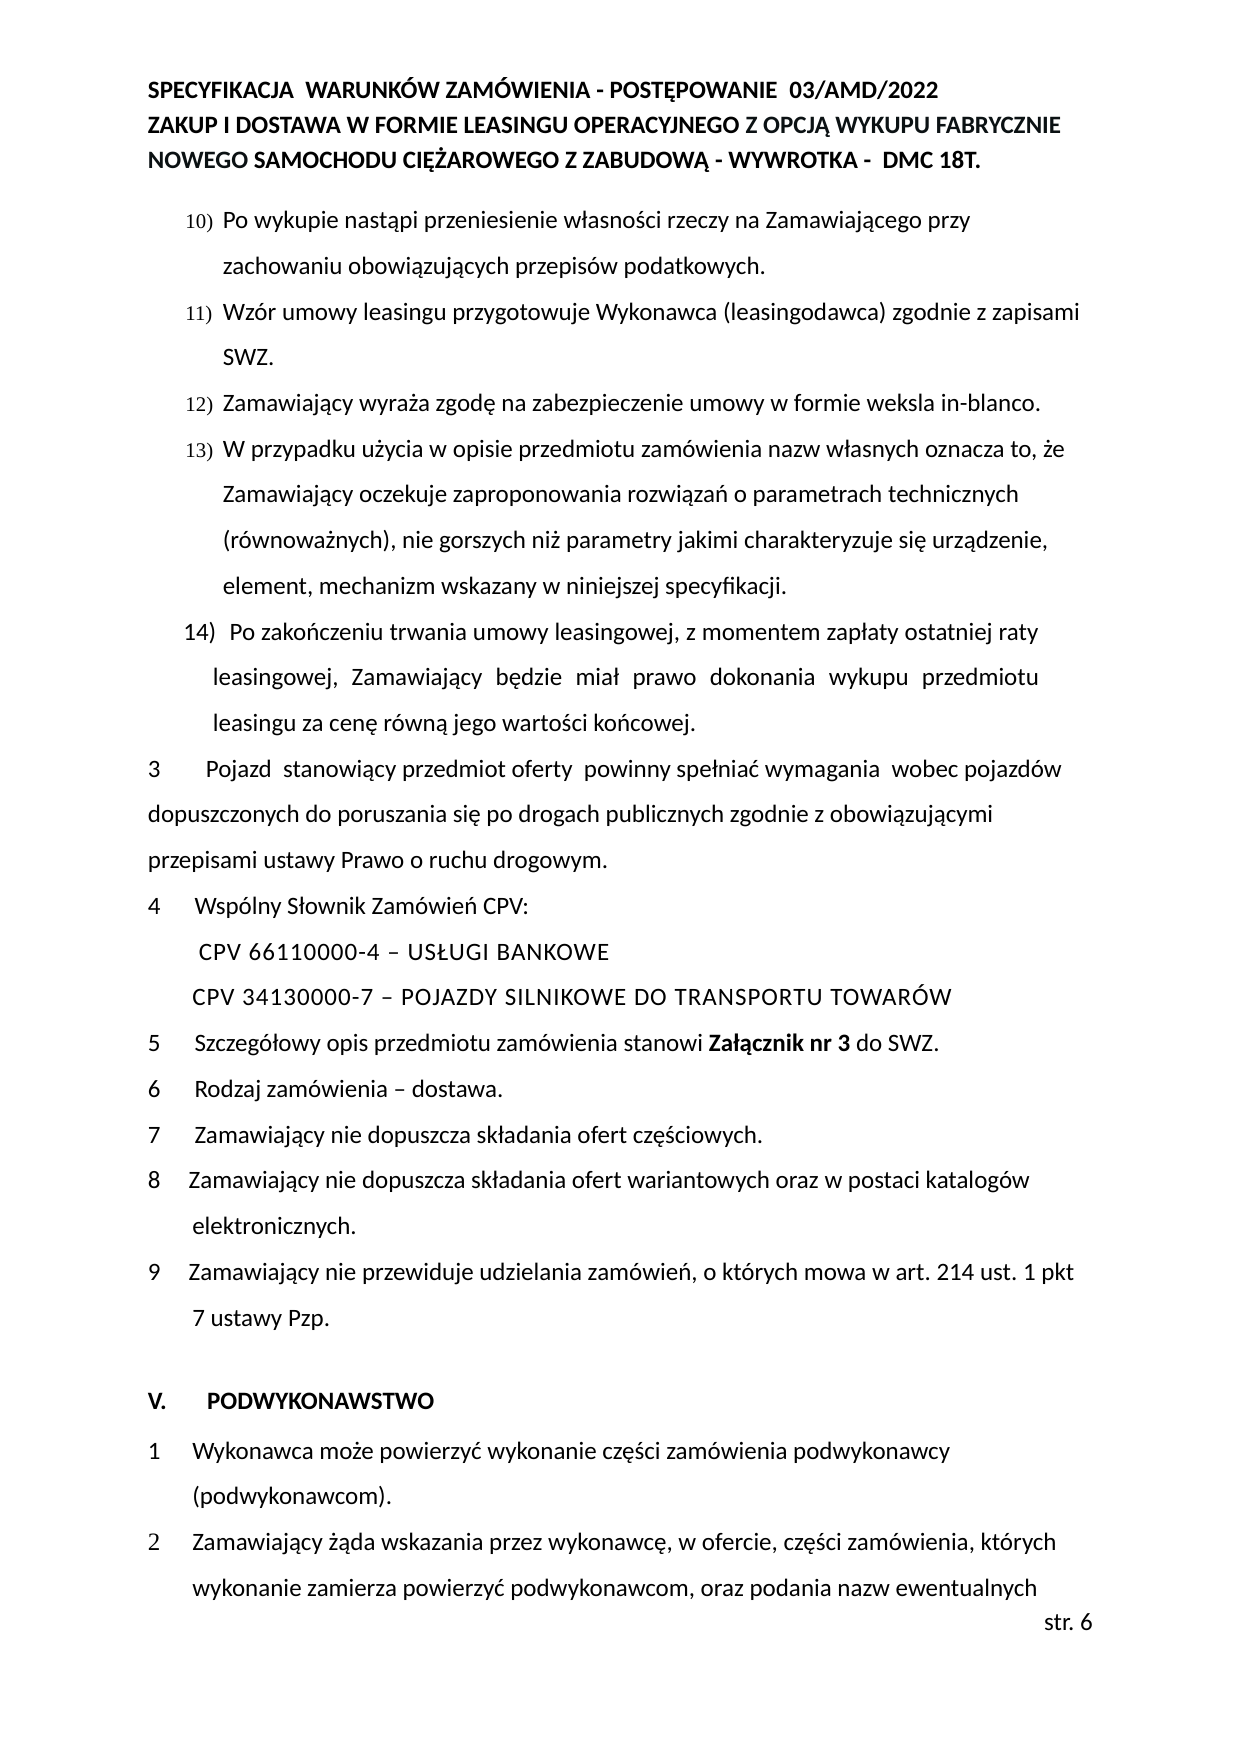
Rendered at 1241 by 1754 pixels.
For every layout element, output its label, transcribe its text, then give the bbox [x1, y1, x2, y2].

text V. PODWYKONAWSTWO [148, 1385, 1093, 1415]
text 6 Rodzaj zamówienia – dostawa. [148, 1073, 1093, 1103]
text 9 Zamawiający nie przewiduje udzielania zamówień, o których mowa w art. 214 ust. 1 pkt 7 ustawy Pzp. [148, 1256, 1093, 1332]
text 4 Wspólny Słownik Zamówień CPV: [148, 890, 1093, 921]
list W przypadku użycia w opisie przedmiotu zamówienia nazw własnych oznacza to, że Zamawiający oczekuje zaproponowania rozwiązań o parametrach technicznych (równoważnych), nie gorszych niż parametry jakimi charakteryzuje się urządzenie, element, mechanizm wskazany w niniejszej specyfikacji. [185, 433, 1093, 601]
text 8 Zamawiający nie dopuszcza składania ofert wariantowych oraz w postaci katalogów elektronicznych. [148, 1164, 1093, 1241]
text 5 Szczegółowy opis przedmiotu zamówienia stanowi Załącznik nr 3 do SWZ. [148, 1027, 1093, 1058]
list Zamawiający żąda wskazania przez wykonawcę, w ofercie, części zamówienia, których wykonanie zamierza powierzyć podwykonawcom, oraz podania nazw ewentualnych [148, 1526, 1093, 1602]
text CPV 66110000-4 – Usługi bankowe [148, 936, 1093, 966]
list Zamawiający wyraża zgodę na zabezpieczenie umowy w formie weksla in-blanco. [185, 387, 1093, 418]
list Wykonawca może powierzyć wykonanie części zamówienia podwykonawcy (podwykonawcom). [148, 1435, 1093, 1511]
text 7 Zamawiający nie dopuszcza składania ofert częściowych. [148, 1119, 1093, 1149]
list Wzór umowy leasingu przygotowuje Wykonawca (leasingodawca) zgodnie z zapisami SWZ. [185, 296, 1093, 372]
list Po zakończeniu trwania umowy leasingowej, z momentem zapłaty ostatniej raty leasingowej, Zamawiający będzie miał prawo dokonania wykupu przedmiotu leasingu za cenę równą jego wartości końcowej. [183, 616, 1039, 738]
list Po wykupie nastąpi przeniesienie własności rzeczy na Zamawiającego przy zachowaniu obowiązujących przepisów podatkowych. [185, 204, 1093, 280]
subtitle CPV 34130000-7 – Pojazdy silnikowe do transportu towarów [192, 982, 1093, 1012]
text 3 Pojazd stanowiący przedmiot oferty powinny spełniać wymagania wobec pojazdów dopuszczonych do poruszania się po drogach publicznych zgodnie z obowiązującymi przepisami ustawy Prawo o ruchu drogowym. [148, 753, 1093, 875]
